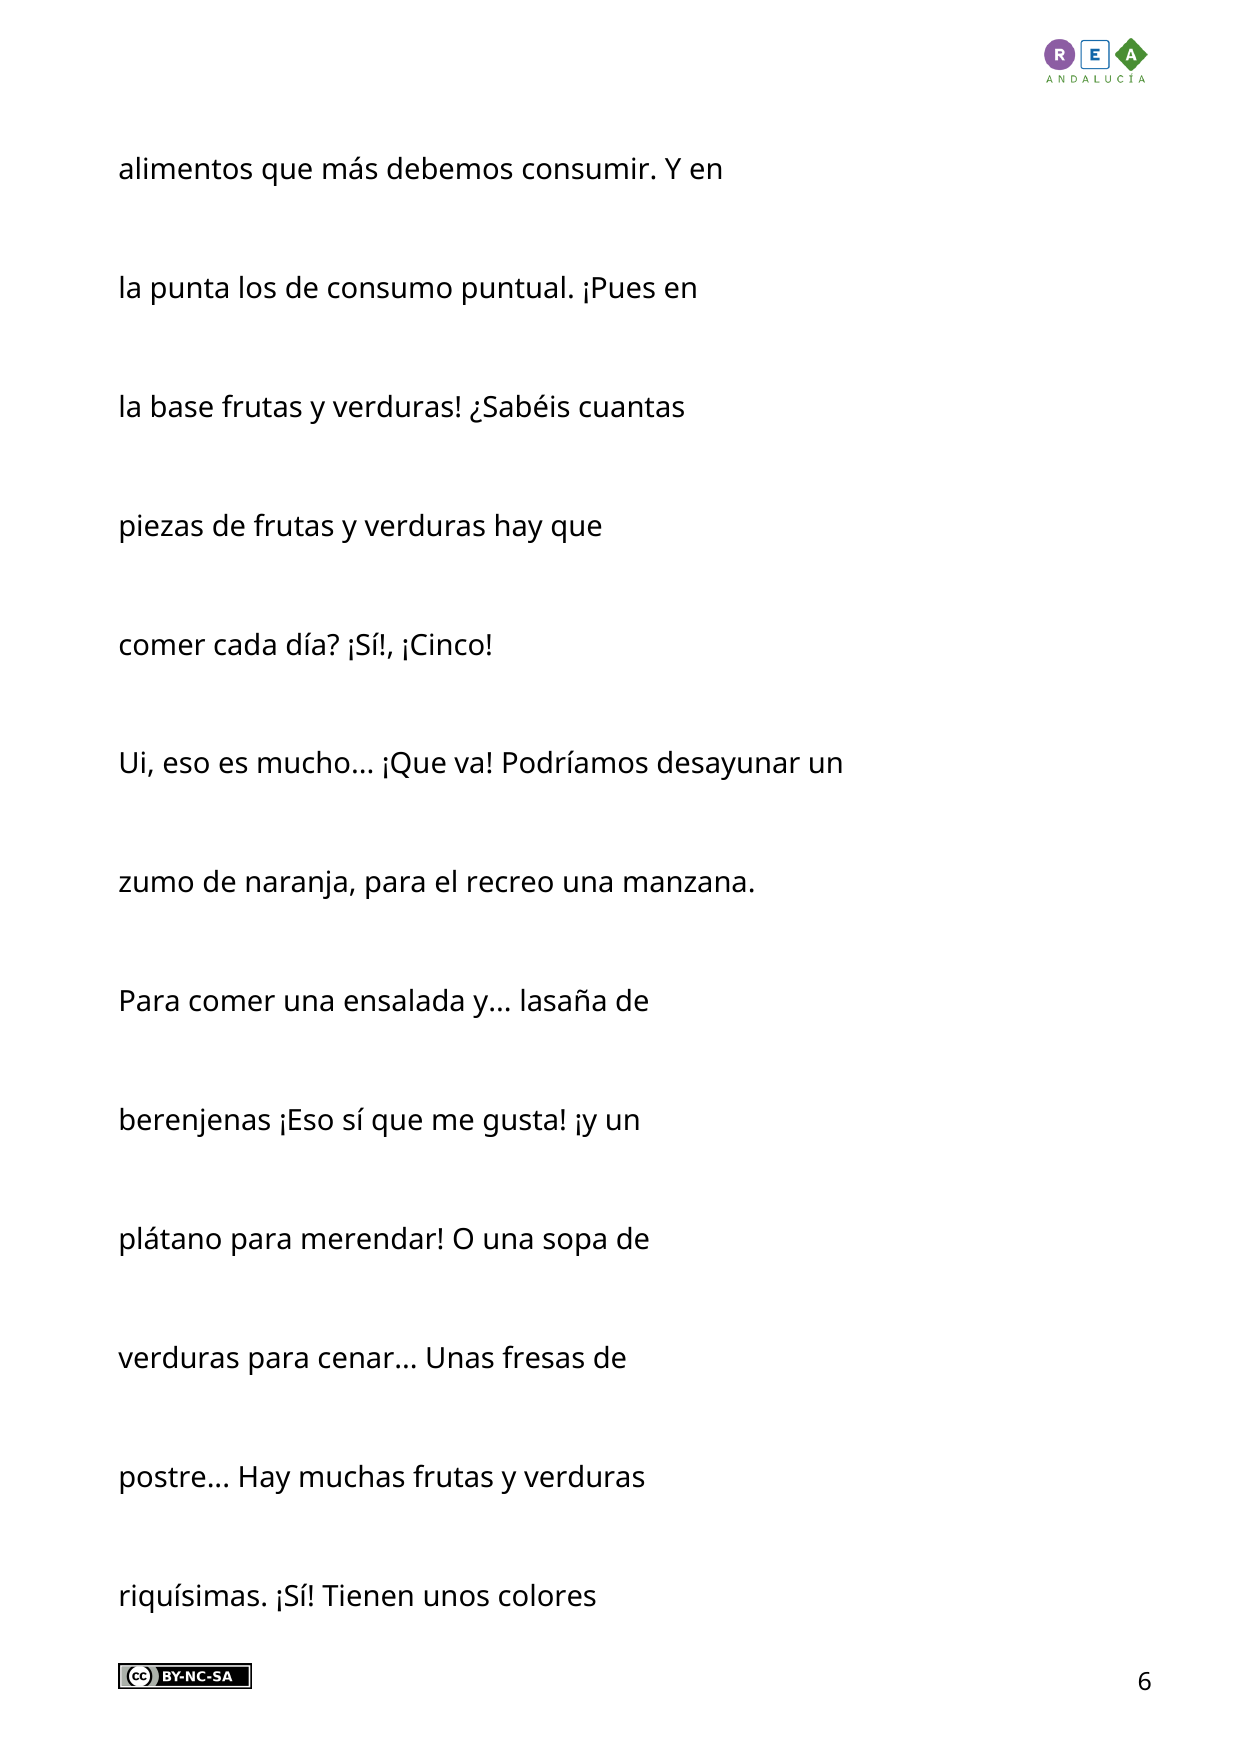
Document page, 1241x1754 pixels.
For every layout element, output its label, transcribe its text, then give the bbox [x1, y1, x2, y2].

text postre... Hay muchas frutas y verduras [118, 1457, 1152, 1496]
text comer cada día? ¡Sí!, ¡Cinco! [118, 624, 1152, 663]
text berenjenas ¡Eso sí que me gusta! ¡y un [118, 1100, 1152, 1139]
text zumo de naranja, para el recreo una manzana. [118, 862, 1152, 901]
text alimentos que más debemos consumir. Y en [118, 148, 1152, 188]
text la base frutas y verduras! ¿Sabéis cuantas [118, 386, 1152, 426]
text la punta los de consumo puntual. ¡Pues en [118, 267, 1152, 307]
text Para comer una ensalada y... lasaña de [118, 981, 1152, 1020]
text riquísimas. ¡Sí! Tienen unos colores [118, 1576, 1152, 1615]
text Ui, eso es mucho... ¡Que va! Podríamos desayunar un [118, 743, 1152, 782]
picture [118, 1663, 536, 1698]
text plátano para merendar! O una sopa de [118, 1219, 1152, 1258]
picture [1039, 33, 1152, 88]
text verduras para cenar... Unas fresas de [118, 1338, 1152, 1377]
text piezas de frutas y verduras hay que [118, 505, 1152, 544]
